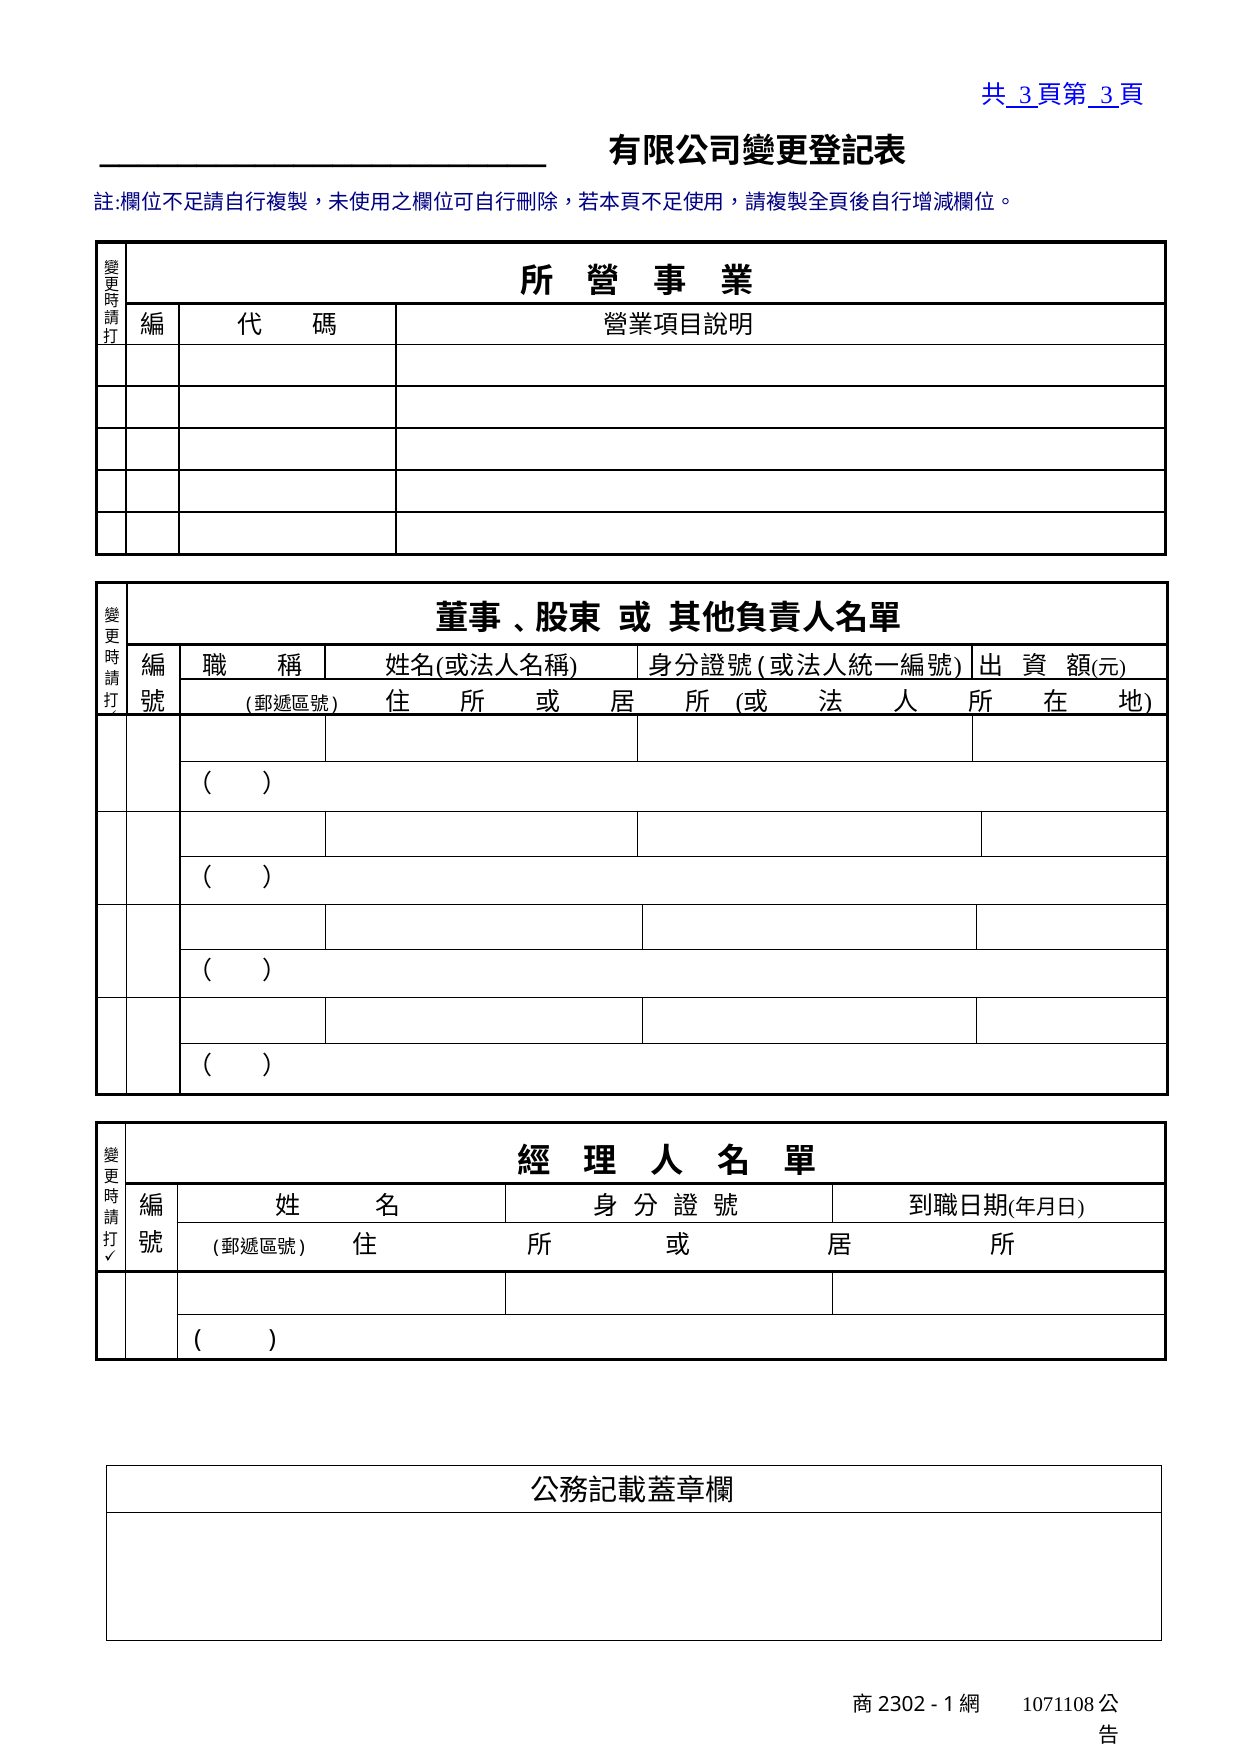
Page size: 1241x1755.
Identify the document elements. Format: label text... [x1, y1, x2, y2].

table_cell [180, 513, 395, 553]
table_cell [127, 387, 178, 427]
table_cell [977, 905, 1166, 949]
table_cell [294, 950, 1166, 997]
table_cell [98, 471, 125, 511]
table_cell 編號 [128, 646, 179, 713]
table_cell [127, 429, 178, 469]
table_cell [98, 429, 125, 469]
table_cell [181, 812, 325, 856]
table_cell [180, 345, 395, 385]
table_cell [977, 998, 1166, 1043]
table_cell [397, 429, 1164, 469]
table_cell [294, 762, 1166, 811]
table_cell (郵遞區號) 住 所 或 居 所 [178, 1223, 1164, 1269]
table_cell [326, 905, 642, 949]
table_cell [127, 905, 179, 997]
table_header [1037, 111, 1169, 185]
table_cell [326, 812, 637, 856]
table_cell 職 稱 [181, 646, 324, 678]
table_cell [127, 812, 179, 904]
table_cell [181, 998, 325, 1043]
table_cell 姓名(或法人名稱) [326, 646, 637, 678]
table_cell [181, 716, 325, 761]
table_cell [127, 345, 178, 385]
table_cell [127, 998, 179, 1092]
table_cell [98, 905, 126, 997]
table_cell [98, 998, 126, 1092]
table_cell [326, 716, 637, 761]
table_header [97, 111, 586, 185]
table_cell [397, 387, 1164, 427]
table_header 變更時請打 [98, 244, 125, 343]
table_cell [833, 1273, 1164, 1314]
table_cell [98, 1273, 125, 1358]
table_cell [98, 513, 125, 553]
table_cell [180, 471, 395, 511]
table_cell [294, 857, 1166, 904]
table_cell [98, 812, 126, 904]
table_cell [638, 716, 972, 761]
table_header 變更時請打 [98, 584, 126, 713]
table_cell [127, 513, 178, 553]
table_cell [180, 429, 395, 469]
table_cell [397, 471, 1164, 511]
text 註:欄位不足請自行複製，未使用之欄位可自行刪除，若本頁不足使用，請複製全頁後自行增減欄位。 [94, 185, 1162, 215]
table_cell [397, 513, 1164, 553]
table_cell 姓 名 [178, 1185, 505, 1221]
table_cell （ ） [181, 950, 294, 997]
table_cell [638, 812, 981, 856]
table_cell ( ) [178, 1315, 292, 1358]
table_cell [126, 1273, 177, 1358]
table_cell 營業項目說明 [397, 305, 1164, 343]
table_cell [506, 1273, 832, 1314]
table_cell (郵遞區號) 住 所 或 居 所 (或 法 人 所 在 地) [181, 680, 1166, 713]
table_cell [397, 345, 1164, 385]
table_header 變更時請打 [98, 1124, 125, 1269]
table_cell [982, 812, 1166, 856]
table_cell 出 資 額(元) [973, 646, 1166, 678]
table_cell [643, 905, 976, 949]
table_cell [98, 716, 126, 811]
table_cell （ ） [181, 857, 294, 904]
table_cell 身分證號(或法人統一編號) [638, 646, 971, 678]
table_cell [127, 716, 179, 811]
table_cell 代 碼 [180, 305, 395, 343]
table_cell 到職日期(年月日) [833, 1185, 1164, 1221]
table_cell [294, 1044, 1166, 1092]
table_cell [127, 471, 178, 511]
table_cell [98, 387, 125, 427]
table_header 經 理 人 名 單 [126, 1124, 1164, 1182]
table_cell [181, 905, 325, 949]
table_header 所 營 事 業 [127, 244, 1164, 302]
table_cell [973, 716, 1166, 761]
table_header 有限公司變更登記表 [586, 111, 1037, 185]
table_cell [292, 1315, 1164, 1358]
table_cell [180, 387, 395, 427]
table_header 董事﹑股東 或 其他負責人名單 [128, 584, 1166, 642]
table_cell （ ） [181, 762, 294, 811]
table_cell [326, 998, 642, 1043]
table_cell （ ） [181, 1044, 294, 1092]
table_cell 編號 [126, 1185, 177, 1269]
table_cell [643, 998, 976, 1043]
table_cell [178, 1273, 505, 1314]
table_cell 身 分 證 號 [506, 1185, 832, 1221]
table_cell [98, 345, 125, 385]
table_cell 編號 [127, 305, 178, 343]
